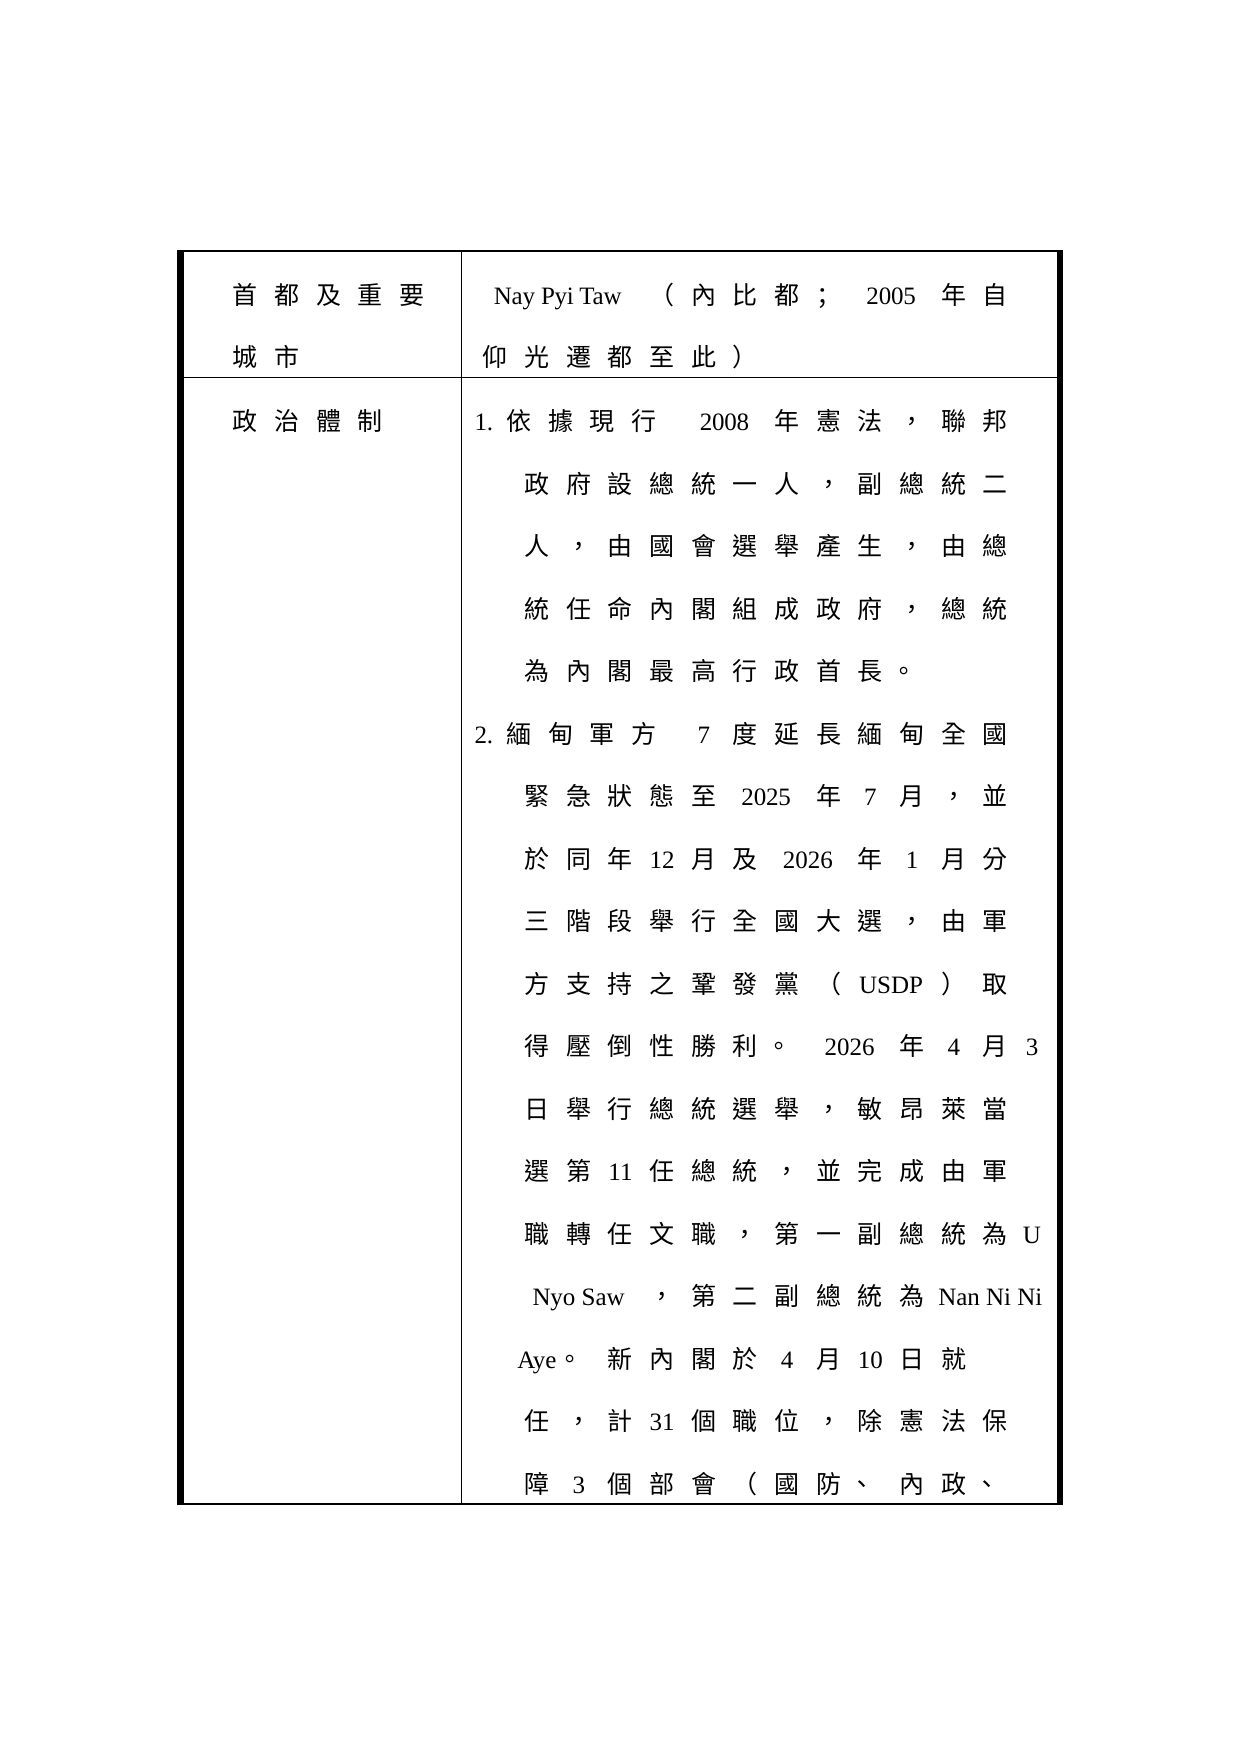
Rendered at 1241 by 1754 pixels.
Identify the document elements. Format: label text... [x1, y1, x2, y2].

table_cell 政治體制 [184, 378, 461, 1503]
table_cell Nay Pyi Taw（內比都；2005年自仰光遷都至此） [462, 252, 1057, 377]
table_cell 1. 依據現行2008年憲法，聯邦政府設總統一人，副總統二人，由國會選舉產生，由總統任命內閣組成政府，總統為內閣最高行政首長。 2. 緬甸軍方7度延長緬甸全國緊急狀態至2025年7月，並於同年12月及2026年1月分三階段舉行全國大選，由軍方支持之鞏發黨（USDP）取得壓倒性勝利。2026年4月3日舉行總統選舉，敏昂萊當選第11任總統，並完成由軍職轉任文職，第一副總統為U Nyo Saw，第二副總統為Nan Ni Ni Aye。新內閣於4月10日就任，計31個職位，除憲法保障3個部會（國防、內政、 [462, 378, 1057, 1503]
table_cell 首都及重要城市 [184, 252, 461, 377]
